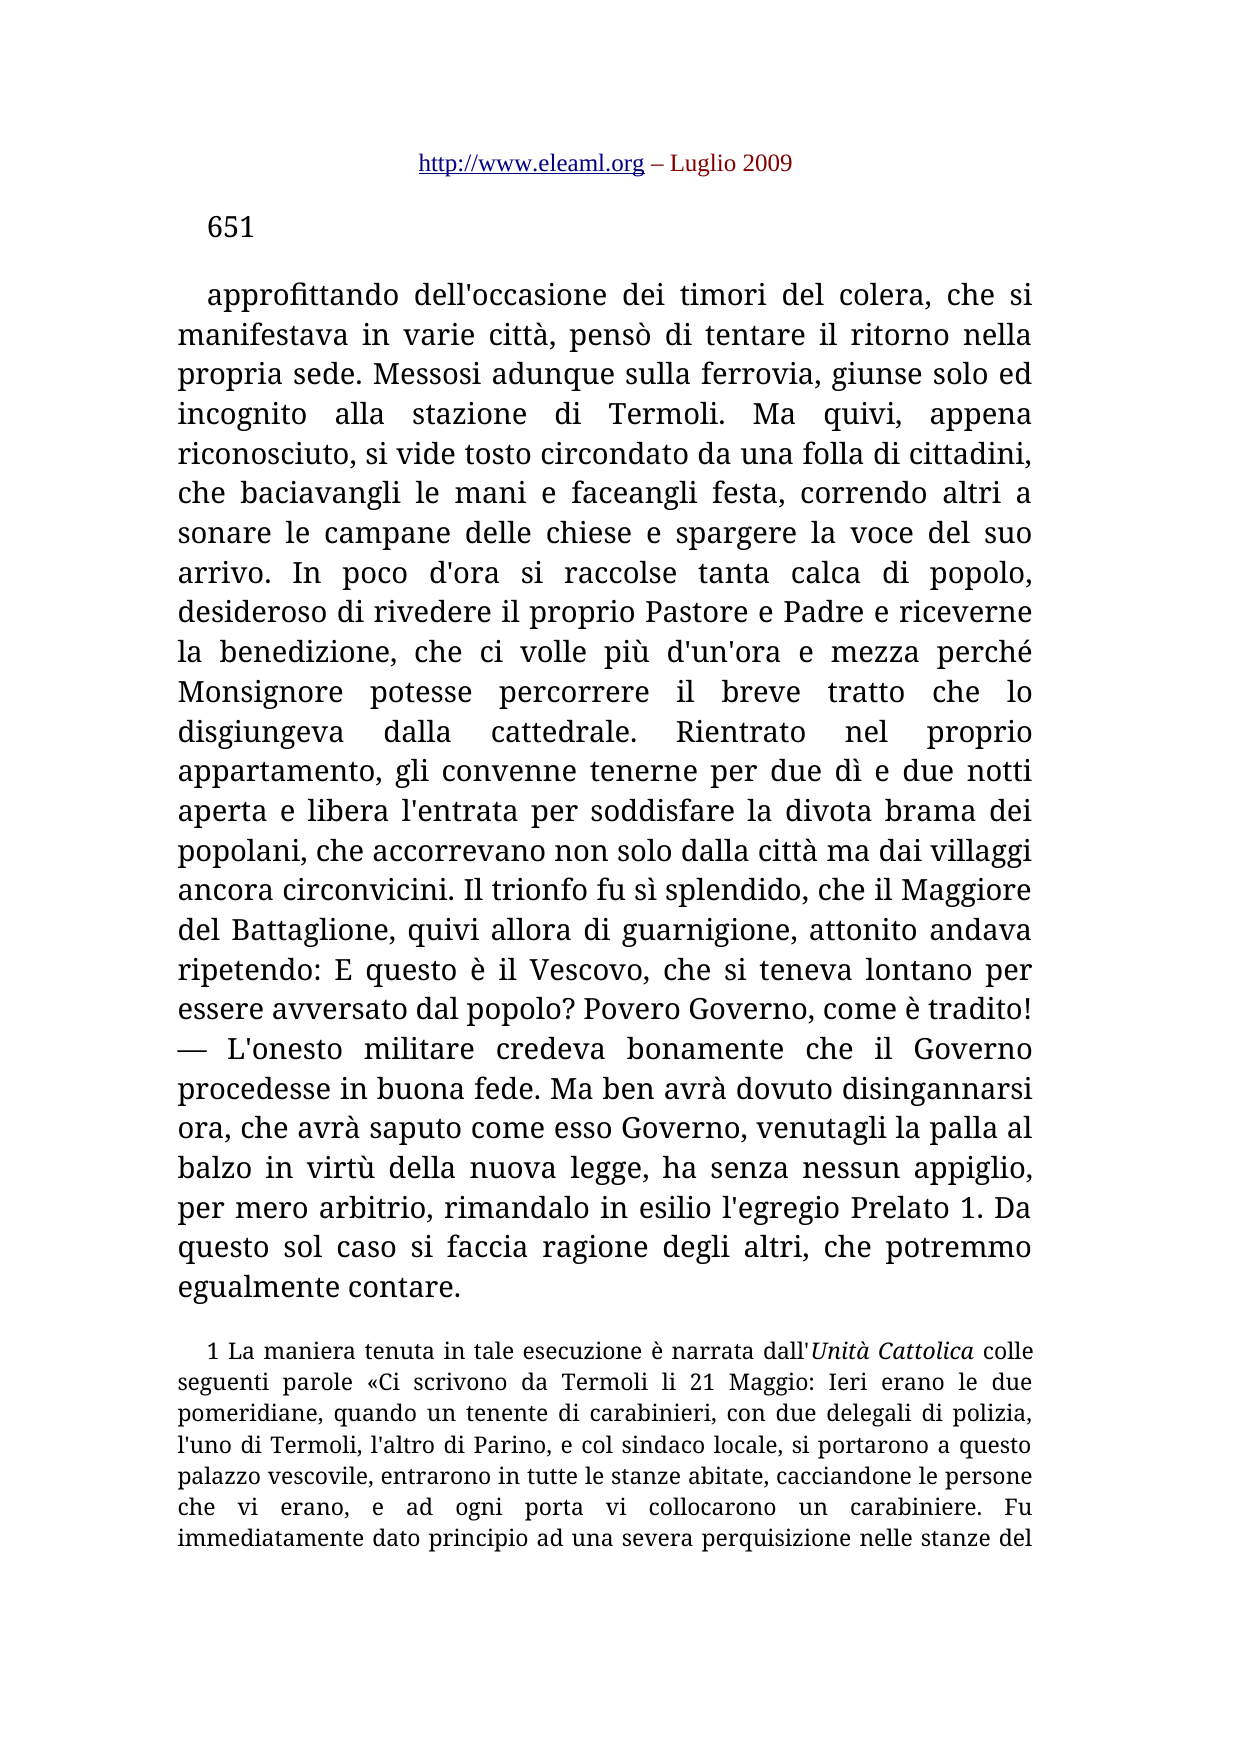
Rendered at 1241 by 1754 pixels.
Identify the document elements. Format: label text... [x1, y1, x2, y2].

text 651 [177, 206, 1033, 246]
text approfittando dell'occasione dei timori del colera, che si manifestava in varie città, pensò di tentare il ritorno nella propria sede. Messosi adunque sulla ferrovia, giunse solo ed incognito alla stazione di Termoli. Ma quivi, appena riconosciuto, si vide tosto circondato da una folla di cittadini, che baciavangli le mani e faceangli festa, correndo altri a sonare le campane delle chiese e spargere la voce del suo arrivo. In poco d'ora si raccolse tanta calca di popolo, desideroso di rivedere il proprio Pastore e Padre e riceverne la benedizione, che ci volle più d'un'ora e mezza perché Monsignore potesse percorrere il breve tratto che lo disgiungeva dalla cattedrale. Rientrato nel proprio appartamento, gli convenne tenerne per due dì e due notti aperta e libera l'entrata per soddisfare la divota brama dei popolani, che accorrevano non solo dalla città ma dai villaggi ancora circonvicini. Il trionfo fu sì splendido, che il Maggiore del Battaglione, quivi allora di guarnigione, attonito andava ripetendo: E questo è il Vescovo, che si teneva lontano per essere avversato dal popolo? Povero Governo, come è tradito! — L'onesto militare credeva bonamente che il Governo procedesse in buona fede. Ma ben avrà dovuto disingannarsi ora, che avrà saputo come esso Governo, venutagli la palla al balzo in virtù della nuova legge, ha senza nessun appiglio, per mero arbitrio, rimandalo in esilio l'egregio Prelato 1. Da questo sol caso si faccia ragione degli altri, che potremmo egualmente contare. [177, 274, 1033, 1306]
text 1 La maniera tenuta in tale esecuzione è narrata dall'Unità Cattolica colle seguenti parole «Ci scrivono da Termoli li 21 Maggio: Ieri erano le due pomeridiane, quando un tenente di carabinieri, con due delegali di polizia, l'uno di Termoli, l'altro di Parino, e col sindaco locale, si portarono a questo palazzo vescovile, entrarono in tutte le stanze abitate, cacciandone le persone che vi erano, e ad ogni porta vi collocarono un carabiniere. Fu immediatamente dato principio ad una severa perquisizione nelle stanze del [177, 1335, 1033, 1554]
